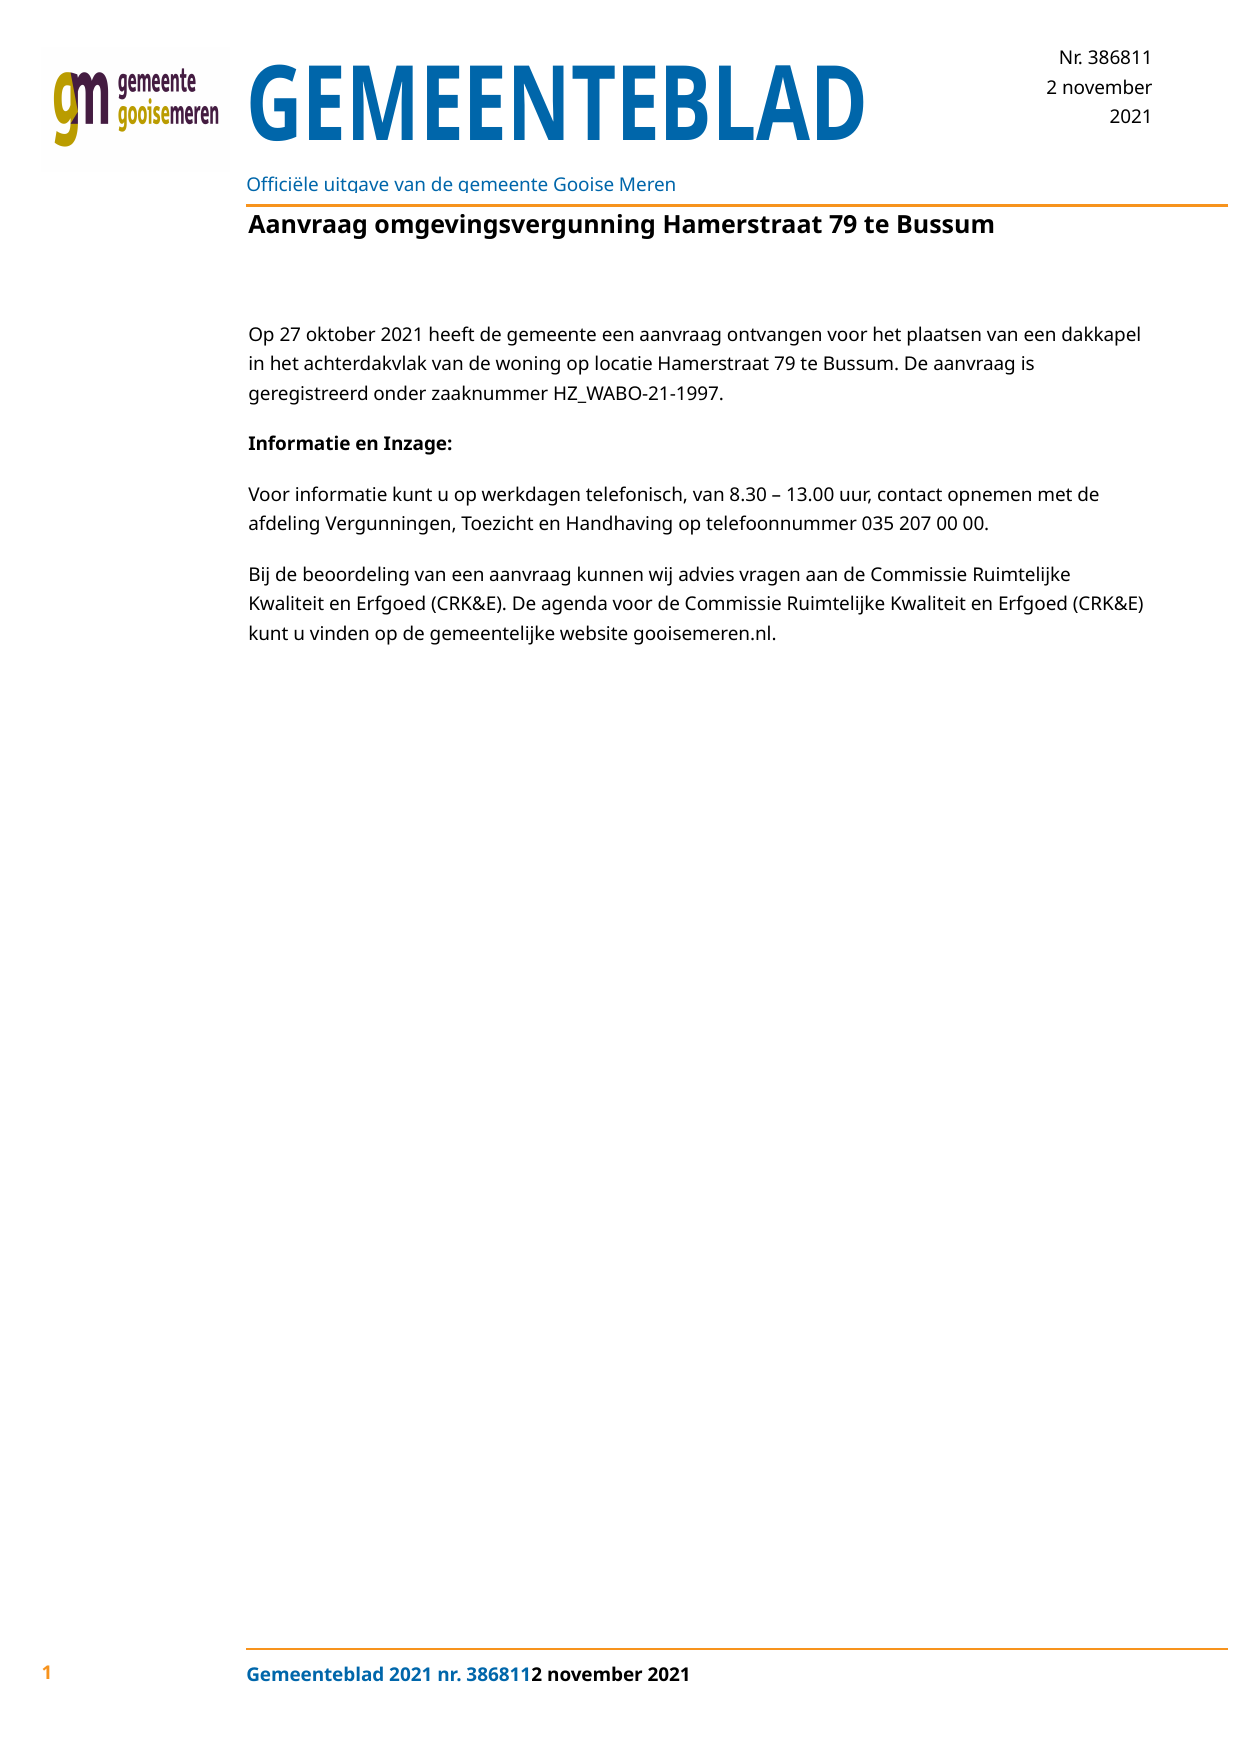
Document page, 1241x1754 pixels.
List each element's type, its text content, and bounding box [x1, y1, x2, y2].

text Voor informatie kunt u op werkdagen telefonisch, van 8.30 – 13.00 uur, contact opnemen met de afdeling Vergunningen, Toezicht en Handhaving op telefoonnummer 035 207 00 00. [248, 481, 1152, 536]
text Bij de beoordeling van een aanvraag kunnen wij advies vragen aan de Commissie Ruimtelijke Kwaliteit en Erfgoed (CRK&E). De agenda voor de Commissie Ruimtelijke Kwaliteit en Erfgoed (CRK&E) kunt u vinden op de gemeentelijke website gooisemeren.nl. [248, 561, 1152, 646]
picture [41, 47, 231, 172]
text Op 27 oktober 2021 heeft de gemeente een aanvraag ontvangen voor het plaatsen van een dakkapel in het achterdakvlak van de woning op locatie Hamerstraat 79 te Bussum. De aanvraag is geregistreerd onder zaaknummer HZ_WABO-21-1997. [248, 321, 1152, 406]
text Aanvraag omgevingsvergunning Hamerstraat 79 te Bussum [248, 207, 1152, 241]
text Informatie en Inzage: [248, 430, 1152, 456]
